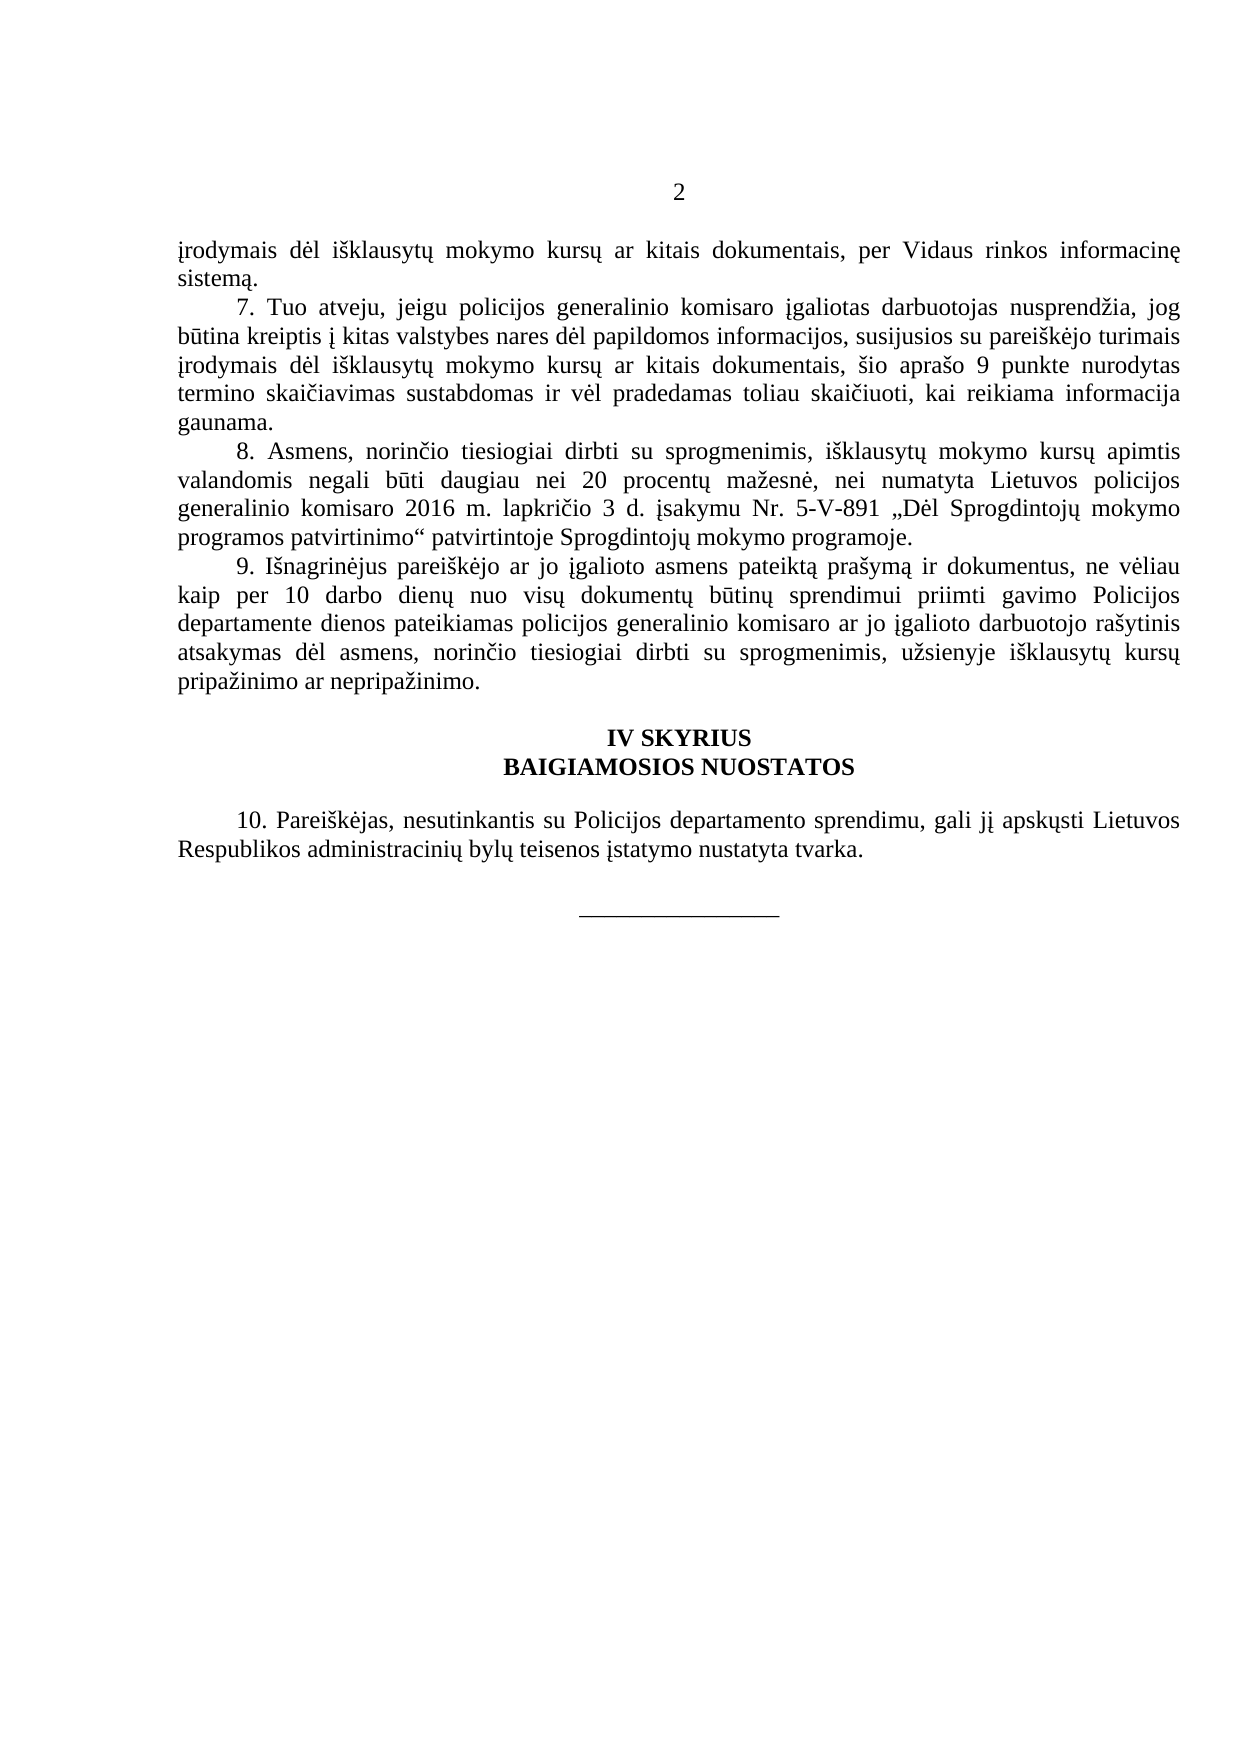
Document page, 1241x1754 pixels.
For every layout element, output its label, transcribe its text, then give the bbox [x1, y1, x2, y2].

text IV SKYRIUS [177, 723, 1181, 752]
text ________________ [177, 891, 1181, 920]
text 8. Asmens, norinčio tiesiogiai dirbti su sprogmenimis, išklausytų mokymo kursų apimtis valandomis negali būti daugiau nei 20 procentų mažesnė, nei numatyta Lietuvos policijos generalinio komisaro 2016 m. lapkričio 3 d. įsakymu Nr. 5-V-891 „Dėl Sprogdintojų mokymo programos patvirtinimo“ patvirtintoje Sprogdintojų mokymo programoje. [177, 436, 1181, 551]
text 10. Pareiškėjas, nesutinkantis su Policijos departamento sprendimu, gali jį apskųsti Lietuvos Respublikos administracinių bylų teisenos įstatymo nustatyta tvarka. [177, 805, 1181, 862]
text BAIGIAMOSIOS NUOSTATOS [177, 752, 1181, 781]
text 7. Tuo atveju, jeigu policijos generalinio komisaro įgaliotas darbuotojas nusprendžia, jog būtina kreiptis į kitas valstybes nares dėl papildomos informacijos, susijusios su pareiškėjo turimais įrodymais dėl išklausytų mokymo kursų ar kitais dokumentais, šio aprašo 9 punkte nurodytas termino skaičiavimas sustabdomas ir vėl pradedamas toliau skaičiuoti, kai reikiama informacija gaunama. [177, 292, 1181, 436]
text 9. Išnagrinėjus pareiškėjo ar jo įgalioto asmens pateiktą prašymą ir dokumentus, ne vėliau kaip per 10 darbo dienų nuo visų dokumentų būtinų sprendimui priimti gavimo Policijos departamente dienos pateikiamas policijos generalinio komisaro ar jo įgalioto darbuotojo rašytinis atsakymas dėl asmens, norinčio tiesiogiai dirbti su sprogmenimis, užsienyje išklausytų kursų pripažinimo ar nepripažinimo. [177, 551, 1181, 695]
text įrodymais dėl išklausytų mokymo kursų ar kitais dokumentais, per Vidaus rinkos informacinę sistemą. [177, 235, 1181, 292]
